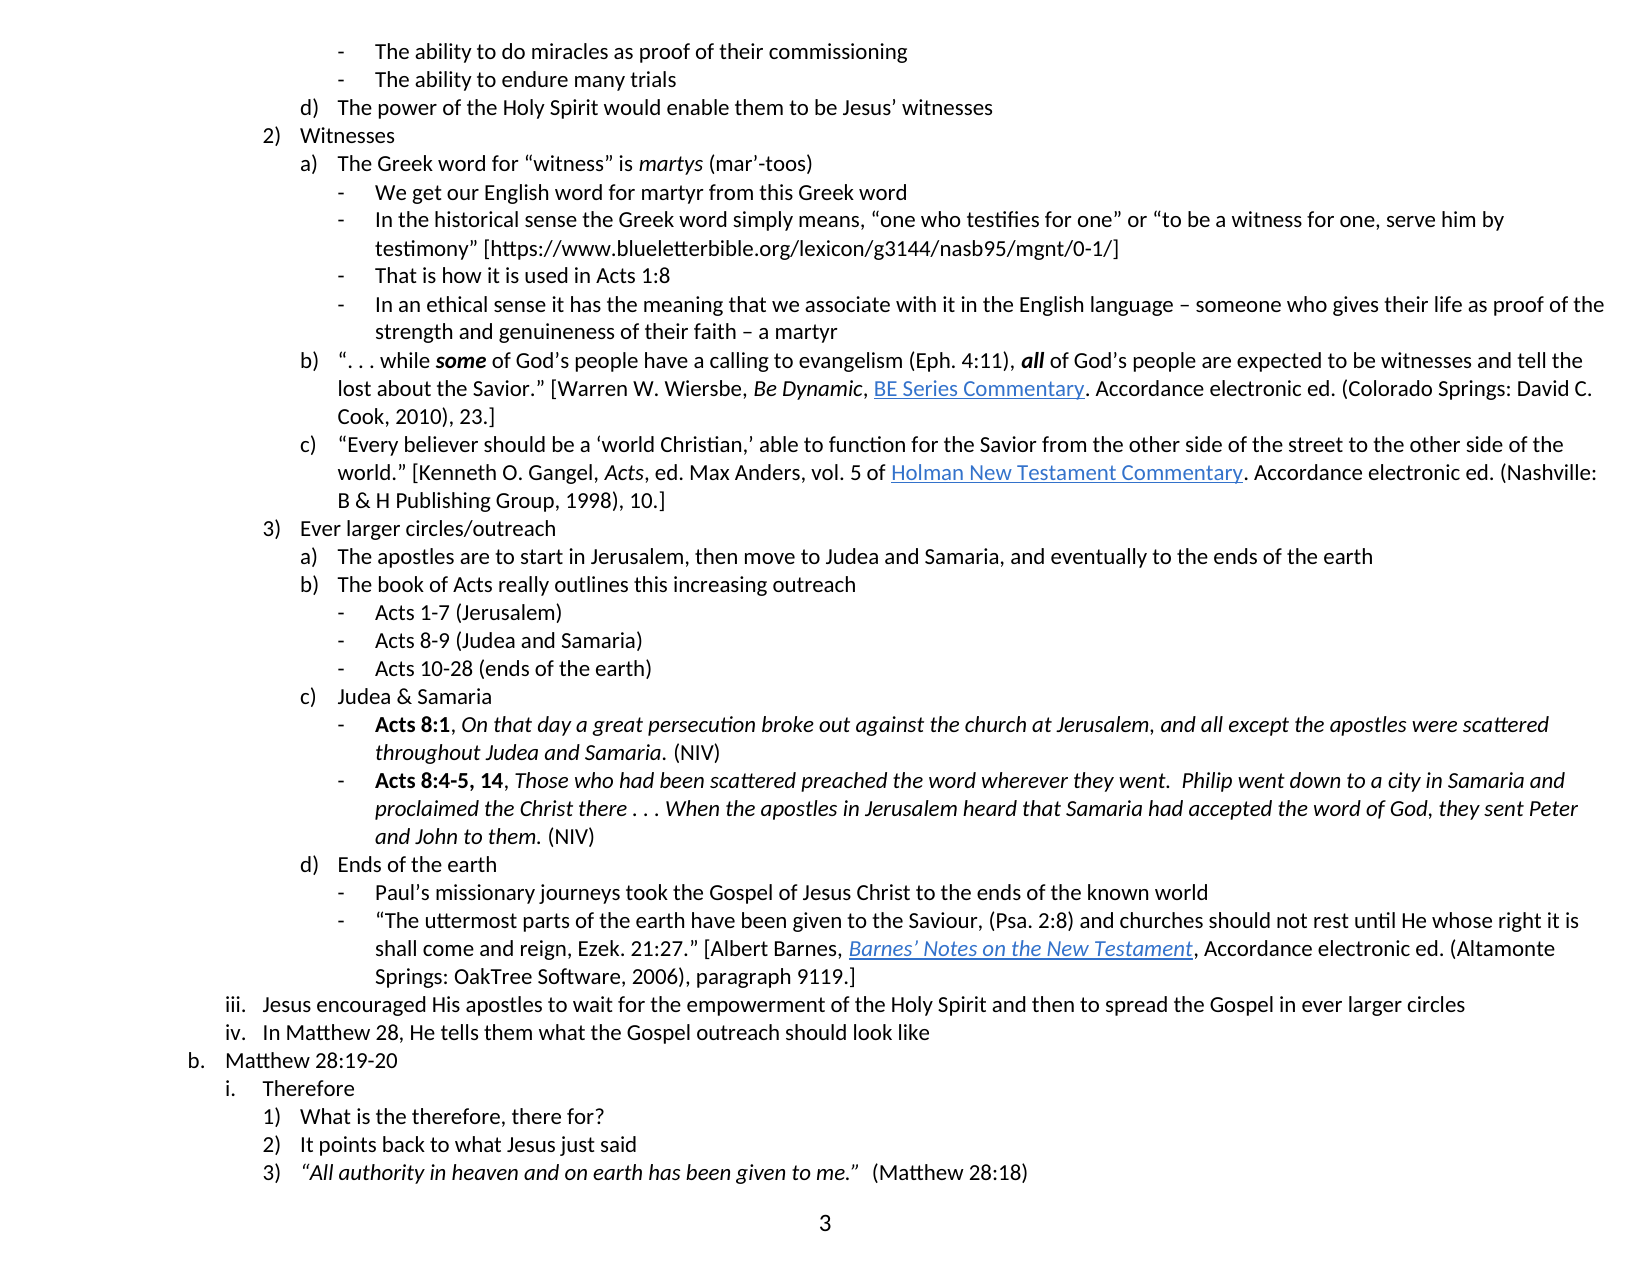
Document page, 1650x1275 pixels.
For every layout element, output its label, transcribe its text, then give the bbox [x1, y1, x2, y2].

list In Matthew 28, He tells them what the Gospel outreach should look like [225, 1018, 1612, 1046]
list The apostles are to start in Jerusalem, then move to Judea and Samaria, and eventually to the ends of the earth [300, 542, 1612, 570]
list Witnesses [262, 122, 1612, 149]
list The book of Acts really outlines this increasing outreach [300, 570, 1612, 598]
list Ever larger circles/outreach [262, 514, 1612, 542]
list Acts 1-7 (Jerusalem) [337, 598, 1612, 626]
list In the historical sense the Greek word simply means, “one who testifies for one” or “to be a witness for one, serve him by testimony” [https://www.blueletterbible.org/lexicon/g3144/nasb95/mgnt/0-1/] [337, 206, 1612, 262]
list We get our English word for martyr from this Greek word [337, 178, 1612, 206]
list The power of the Holy Spirit would enable them to be Jesus’ witnesses [300, 93, 1612, 122]
list Acts 8:4-5, 14, Those who had been scattered preached the word wherever they went. Philip went down to a city in Samaria and proclaimed the Christ there . . . When the apostles in Jerusalem heard that Samaria had accepted the word of God, they sent Peter and John to them. (NIV) [337, 766, 1612, 850]
list It points back to what Jesus just said [262, 1130, 1612, 1158]
list Matthew 28:19-20 [187, 1046, 1612, 1074]
list “. . . while some of God’s people have a calling to evangelism (Eph. 4:11), all of God’s people are expected to be witnesses and tell the lost about the Savior.” [Warren W. Wiersbe, Be Dynamic, BE Series Commentary. Accordance electronic ed. (Colorado Springs: David C. Cook, 2010), 23.] [300, 346, 1612, 430]
list Paul’s missionary journeys took the Gospel of Jesus Christ to the ends of the known world [337, 878, 1612, 906]
list Therefore [225, 1074, 1612, 1102]
list Acts 8-9 (Judea and Samaria) [337, 626, 1612, 654]
list The ability to endure many trials [337, 66, 1612, 93]
list What is the therefore, there for? [262, 1102, 1612, 1130]
list “The uttermost parts of the earth have been given to the Saviour, (Psa. 2:8) and churches should not rest until He whose right it is shall come and reign, Ezek. 21:27.” [Albert Barnes, Barnes’ Notes on the New Testament, Accordance electronic ed. (Altamonte Springs: OakTree Software, 2006), paragraph 9119.] [337, 906, 1612, 990]
list Judea & Samaria [300, 682, 1612, 710]
list Jesus encouraged His apostles to wait for the empowerment of the Holy Spirit and then to spread the Gospel in ever larger circles [225, 990, 1612, 1018]
list The Greek word for “witness” is martys (mar’-toos) [300, 149, 1612, 178]
list “Every believer should be a ‘world Christian,’ able to function for the Savior from the other side of the street to the other side of the world.” [Kenneth O. Gangel, Acts, ed. Max Anders, vol. 5 of Holman New Testament Commentary. Accordance electronic ed. (Nashville: B & H Publishing Group, 1998), 10.] [300, 430, 1612, 514]
list In an ethical sense it has the meaning that we associate with it in the English language – someone who gives their life as proof of the strength and genuineness of their faith – a martyr [337, 290, 1612, 346]
list Ends of the earth [300, 850, 1612, 878]
list Acts 8:1, On that day a great persecution broke out against the church at Jerusalem, and all except the apostles were scattered throughout Judea and Samaria. (NIV) [337, 710, 1612, 766]
list That is how it is used in Acts 1:8 [337, 262, 1612, 290]
list The ability to do miracles as proof of their commissioning [337, 37, 1612, 66]
list “All authority in heaven and on earth has been given to me.” (Matthew 28:18) [262, 1158, 1612, 1186]
list Acts 10-28 (ends of the earth) [337, 654, 1612, 682]
